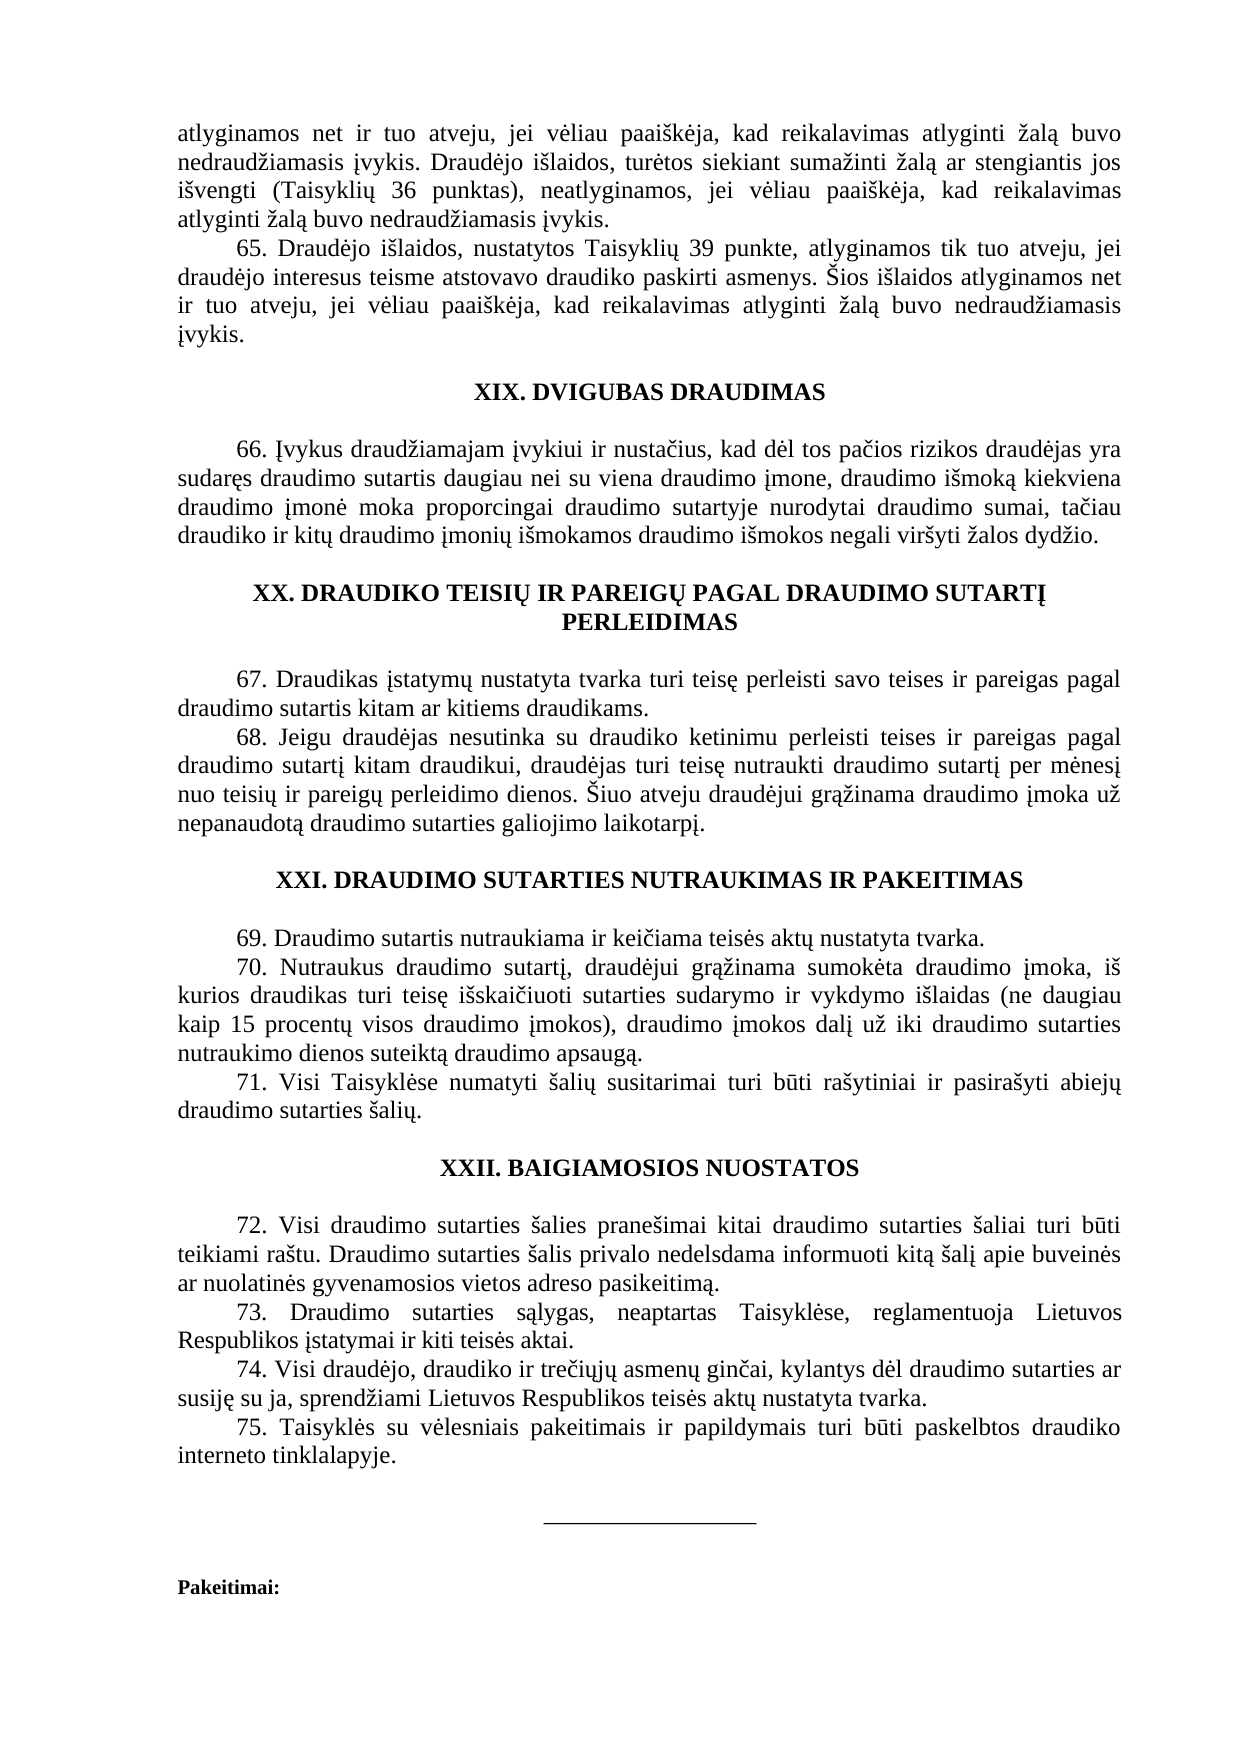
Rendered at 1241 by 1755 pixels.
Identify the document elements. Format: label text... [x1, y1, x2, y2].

text 67. Draudikas įstatymų nustatyta tvarka turi teisę perleisti savo teises ir pareigas pagal draudimo sutartis kitam ar kitiems draudikams. [177, 664, 1122, 722]
text 75. Taisyklės su vėlesniais pakeitimais ir papildymais turi būti paskelbtos draudiko interneto tinklalapyje. [177, 1412, 1122, 1469]
text XXII. BAIGIAMOSIOS NUOSTATOS [177, 1153, 1122, 1182]
text 69. Draudimo sutartis nutraukiama ir keičiama teisės aktų nustatyta tvarka. [177, 923, 1122, 952]
text XXI. DRAUDIMO SUTARTIES NUTRAUKIMAS IR PAKEITIMAS [177, 866, 1122, 894]
text XX. DRAUDIKO TEISIŲ IR PAREIGŲ PAGAL DRAUDIMO SUTARTĮ PERLEIDIMAS [177, 578, 1122, 636]
text 72. Visi draudimo sutarties šalies pranešimai kitai draudimo sutarties šaliai turi būti teikiami raštu. Draudimo sutarties šalis privalo nedelsdama informuoti kitą šalį apie buveinės ar nuolatinės gyvenamosios vietos adreso pasikeitimą. [177, 1211, 1122, 1297]
text atlyginamos net ir tuo atveju, jei vėliau paaiškėja, kad reikalavimas atlyginti žalą buvo nedraudžiamasis įvykis. Draudėjo išlaidos, turėtos siekiant sumažinti žalą ar stengiantis jos išvengti (Taisyklių 36 punktas), neatlyginamos, jei vėliau paaiškėja, kad reikalavimas atlyginti žalą buvo nedraudžiamasis įvykis. [177, 118, 1122, 233]
text _________________ [177, 1498, 1122, 1527]
text 70. Nutraukus draudimo sutartį, draudėjui grąžinama sumokėta draudimo įmoka, iš kurios draudikas turi teisę išskaičiuoti sutarties sudarymo ir vykdymo išlaidas (ne daugiau kaip 15 procentų visos draudimo įmokos), draudimo įmokos dalį už iki draudimo sutarties nutraukimo dienos suteiktą draudimo apsaugą. [177, 952, 1122, 1067]
text 71. Visi Taisyklėse numatyti šalių susitarimai turi būti rašytiniai ir pasirašyti abiejų draudimo sutarties šalių. [177, 1067, 1122, 1124]
text 68. Jeigu draudėjas nesutinka su draudiko ketinimu perleisti teises ir pareigas pagal draudimo sutartį kitam draudikui, draudėjas turi teisę nutraukti draudimo sutartį per mėnesį nuo teisių ir pareigų perleidimo dienos. Šiuo atveju draudėjui grąžinama draudimo įmoka už nepanaudotą draudimo sutarties galiojimo laikotarpį. [177, 722, 1122, 837]
text 65. Draudėjo išlaidos, nustatytos Taisyklių 39 punkte, atlyginamos tik tuo atveju, jei draudėjo interesus teisme atstovavo draudiko paskirti asmenys. Šios išlaidos atlyginamos net ir tuo atveju, jei vėliau paaiškėja, kad reikalavimas atlyginti žalą buvo nedraudžiamasis įvykis. [177, 233, 1122, 348]
text Pakeitimai: [177, 1575, 1122, 1599]
text 66. Įvykus draudžiamajam įvykiui ir nustačius, kad dėl tos pačios rizikos draudėjas yra sudaręs draudimo sutartis daugiau nei su viena draudimo įmone, draudimo išmoką kiekviena draudimo įmonė moka proporcingai draudimo sutartyje nurodytai draudimo sumai, tačiau draudiko ir kitų draudimo įmonių išmokamos draudimo išmokos negali viršyti žalos dydžio. [177, 434, 1122, 549]
text 73. Draudimo sutarties sąlygas, neaptartas Taisyklėse, reglamentuoja Lietuvos Respublikos įstatymai ir kiti teisės aktai. [177, 1297, 1122, 1354]
text XIX. DVIGUBAS DRAUDIMAS [177, 377, 1122, 406]
text 74. Visi draudėjo, draudiko ir trečiųjų asmenų ginčai, kylantys dėl draudimo sutarties ar susiję su ja, sprendžiami Lietuvos Respublikos teisės aktų nustatyta tvarka. [177, 1354, 1122, 1412]
